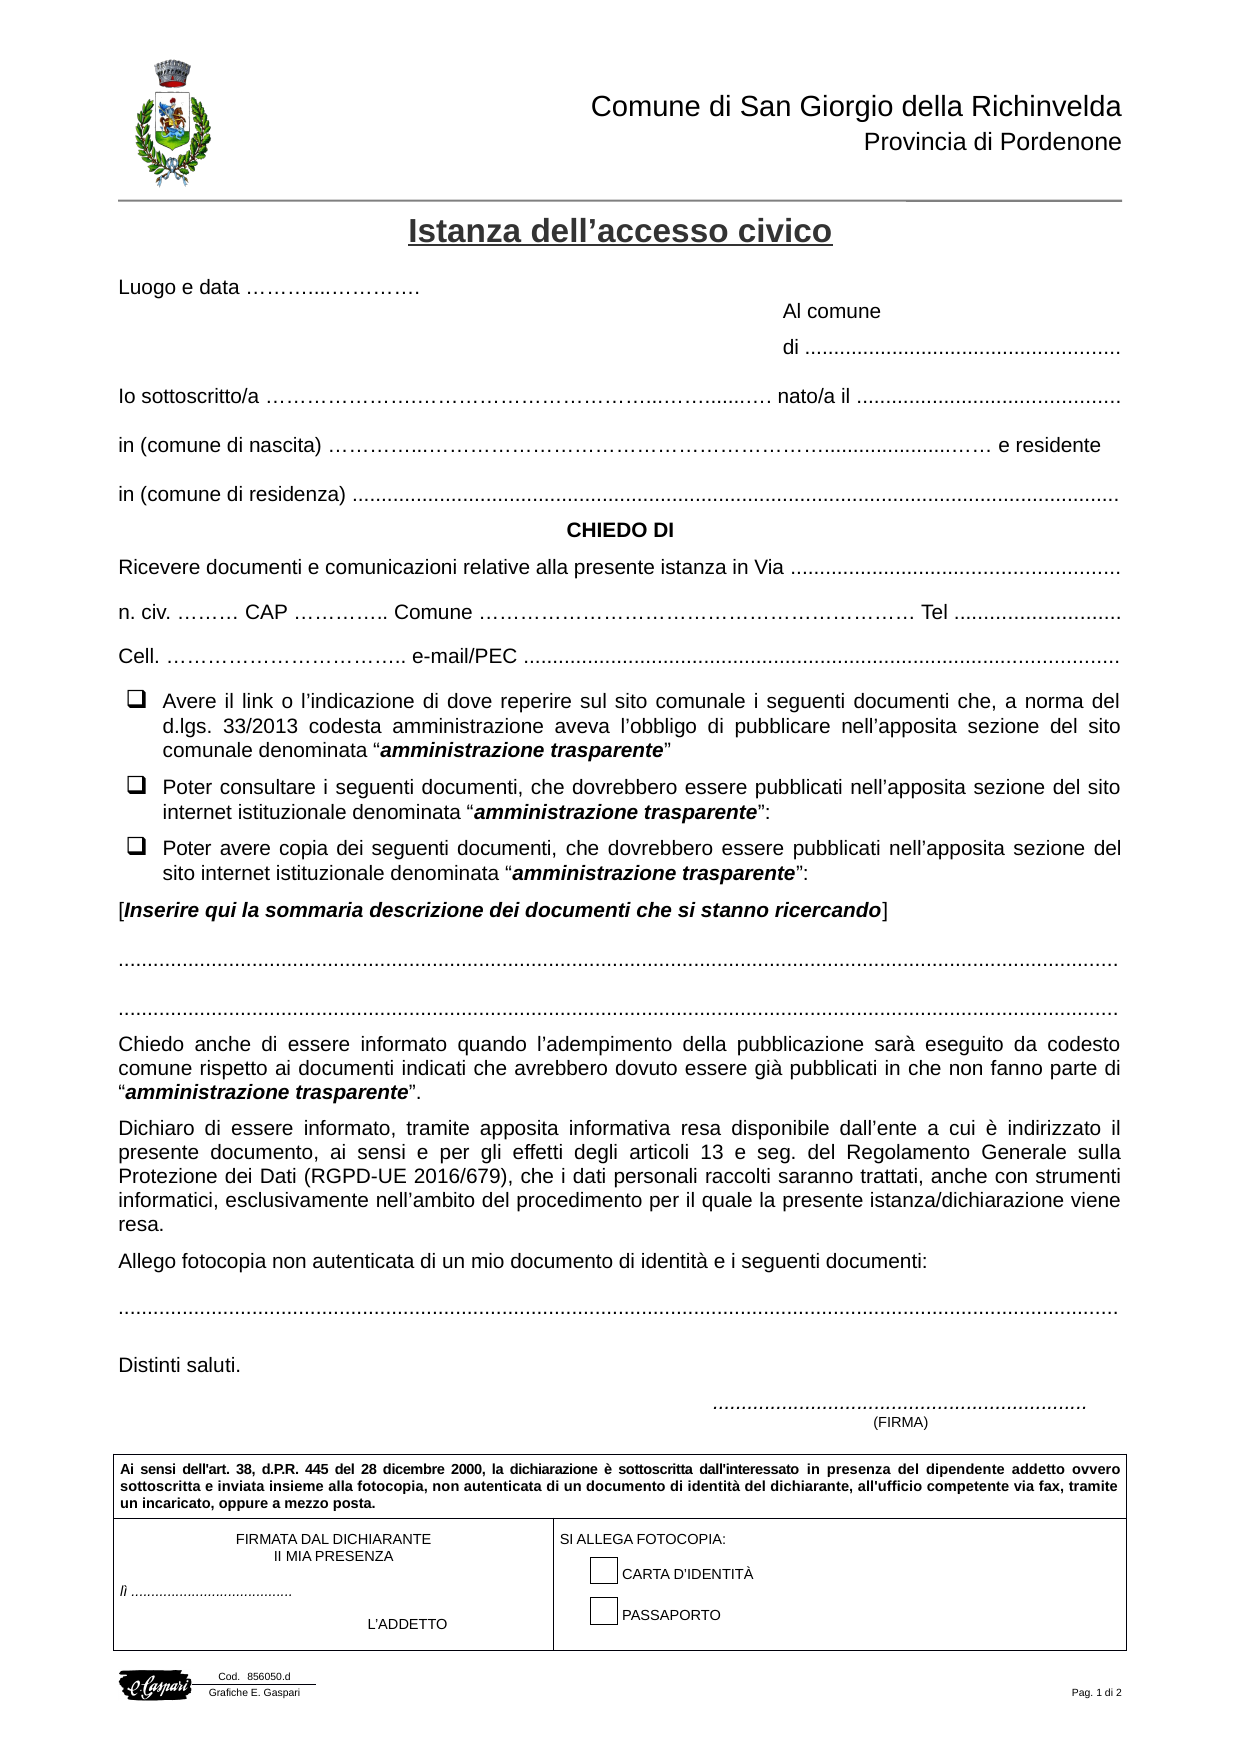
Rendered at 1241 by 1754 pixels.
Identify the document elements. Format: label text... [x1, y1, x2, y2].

text n. civ. ……… CAP ………….. Comune ……………………………………………………… Tel [118, 599, 1122, 623]
subtitle Istanza dell’accesso civico [118, 211, 1122, 249]
table_cell FIRMATA DAL DICHIARANTE II MIA PRESENZA lì ........................................ L’ADDETTO [114, 1519, 553, 1649]
text Chiedo anche di essere informato quando l’adempimento della pubblicazione sarà eseguito da codesto comune rispetto ai documenti indicati che avrebbero dovuto essere già pubblicati in che non fanno parte di “amministrazione trasparente”. [118, 1032, 1122, 1104]
table_header Ai sensi dell'art. 38, d.P.R. 445 del 28 dicembre 2000, la dichiarazione è sottoscritta dall'interessato in presenza del dipendente addetto ovvero sottoscritta e inviata insieme alla fotocopia, non autenticata di un documento di identità del dichiarante, all'ufficio competente via fax, tramite un incaricato, oppure a mezzo posta. [114, 1455, 1126, 1517]
list Poter consultare i seguenti documenti, che dovrebbero essere pubblicati nell’apposita sezione del sito internet istituzionale denominata “amministrazione trasparente”: [125, 774, 1122, 823]
text in (comune di residenza) [118, 482, 1122, 506]
picture [118, 1669, 192, 1701]
text Ricevere documenti e comunicazioni relative alla presente istanza in Via [118, 555, 1122, 579]
text Io sottoscritto/a ………………….……………………………...…….......…. nato/a il [118, 384, 1122, 408]
text Allego fotocopia non autenticata di un mio documento di identità e i seguenti documenti: [118, 1248, 1122, 1272]
text CHIEDO DI [118, 518, 1122, 542]
table_cell SI ALLEGA FOTOCOPIA: CARTA D’IDENTITÀ PASSAPORTO [554, 1519, 1126, 1649]
text in (comune di nascita) …………...…………………………………………………......................…… e residente [118, 433, 1122, 457]
text Dichiaro di essere informato, tramite apposita informativa resa disponibile dall’ente a cui è indirizzato il presente documento, ai sensi e per gli effetti degli articoli 13 e seg. del Regolamento Generale sulla Protezione dei Dati (RGPD-UE 2016/679), che i dati personali raccolti saranno trattati, anche con strumenti informatici, esclusivamente nell’ambito del procedimento per il quale la presente istanza/dichiarazione viene resa. [118, 1116, 1122, 1236]
picture [122, 58, 224, 189]
list Poter avere copia dei seguenti documenti, che dovrebbero essere pubblicati nell’apposita sezione del sito internet istituzionale denominata “amministrazione trasparente”: [125, 836, 1122, 885]
list Avere il link o l’indicazione di dove reperire sul sito comunale i seguenti documenti che, a norma del d.lgs. 33/2013 codesta amministrazione aveva l’obbligo di pubblicare nell’apposita sezione del sito comunale denominata “amministrazione trasparente” [125, 689, 1122, 762]
text Comune di San Giorgio della Richinvelda [224, 89, 1122, 122]
text (FIRMA) [679, 1413, 1122, 1430]
text Provincia di Pordenone [224, 127, 1122, 156]
text Cell. …………………………….. e-mail/PEC [118, 644, 1122, 668]
text Luogo e data ………....…………. [118, 274, 1122, 298]
text di [783, 335, 1122, 359]
text Al comune [783, 298, 1122, 322]
text ................................................................. [679, 1389, 1122, 1413]
text [Inserire qui la sommaria descrizione dei documenti che si stanno ricercando] [118, 897, 1122, 921]
text Distinti saluti. [118, 1353, 1122, 1377]
